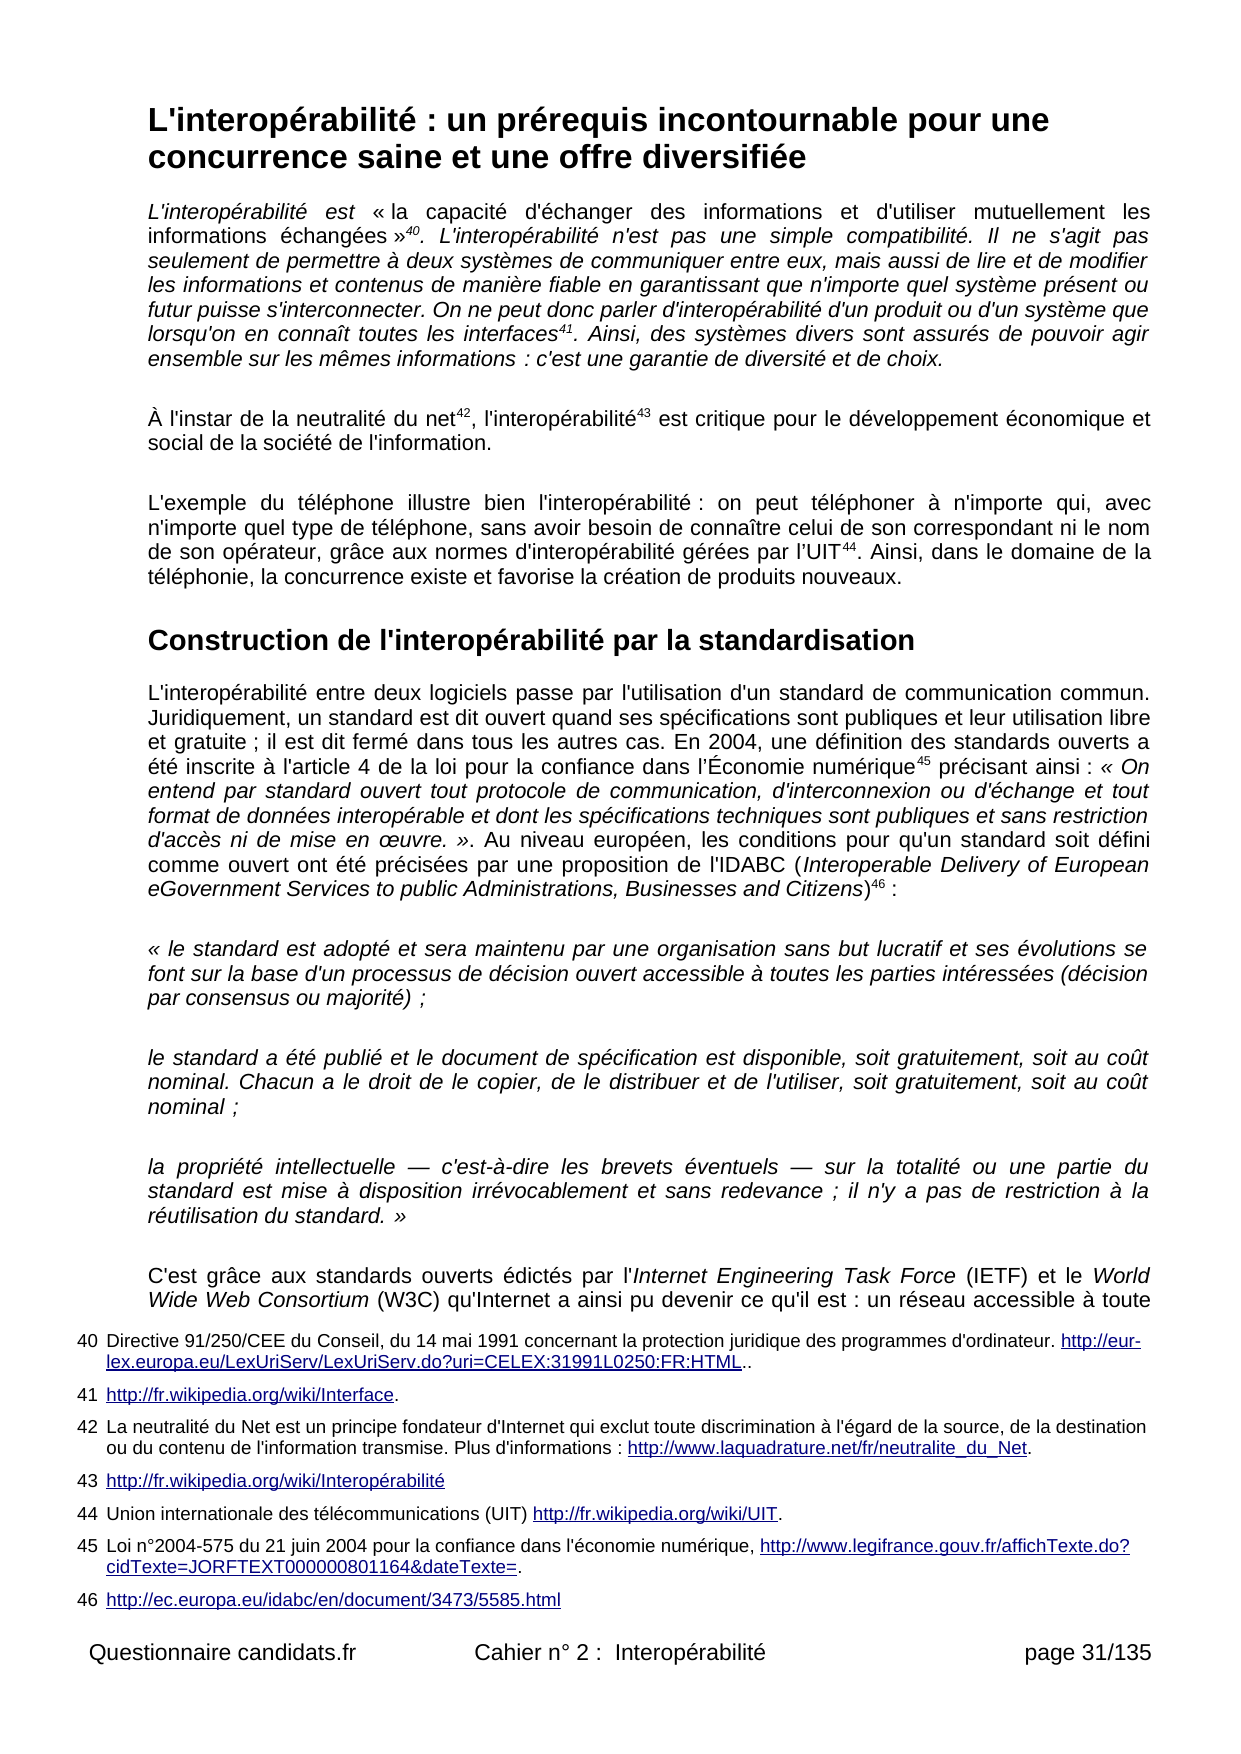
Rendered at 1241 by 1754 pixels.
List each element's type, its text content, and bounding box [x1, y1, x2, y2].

text « le standard est adopté et sera maintenu par une organisation sans but lucratif et ses évolutions se font sur la base d'un processus de décision ouvert accessible à toutes les parties intéressées (décision par consensus ou majorité) ; [148, 937, 1152, 1010]
text Union internationale des télécommunications (UIT) http://fr.wikipedia.org/wiki/UIT. [77, 1503, 1152, 1524]
text Directive 91/250/CEE du Conseil, du 14 mai 1991 concernant la protection juridique des programmes d'ordinateur. http://eur-lex.europa.eu/LexUriServ/LexUriServ.do?uri=CELEX:31991L0250:FR:HTML.. [77, 1330, 1152, 1372]
text http://fr.wikipedia.org/wiki/Interface. [77, 1384, 1152, 1405]
text la propriété intellectuelle — c'est-à-dire les brevets éventuels — sur la totalité ou une partie du standard est mise à disposition irrévocablement et sans redevance ; il n'y a pas de restriction à la réutilisation du standard. » [148, 1154, 1152, 1228]
text http://ec.europa.eu/idabc/en/document/3473/5585.html [77, 1589, 1152, 1610]
text Loi n°2004-575 du 21 juin 2004 pour la confiance dans l'économie numérique, http://www.legifrance.gouv.fr/affichTexte.do?cidTexte=JORFTEXT000000801164&dateTexte=. [77, 1536, 1152, 1578]
text L'interopérabilité est « la capacité d'échanger des informations et d'utiliser mutuellement les informations échangées ». L'interopérabilité n'est pas une simple compatibilité. Il ne s'agit pas seulement de permettre à deux systèmes de communiquer entre eux, mais aussi de lire et de modifier les informations et contenus de manière fiable en garantissant que n'importe quel système présent ou futur puisse s'interconnecter. On ne peut donc parler d'interopérabilité d'un produit ou d'un système que lorsqu'on en connaît toutes les interfaces. Ainsi, des systèmes divers sont assurés de pouvoir agir ensemble sur les mêmes informations : c'est une garantie de diversité et de choix. [148, 200, 1152, 371]
text L'interopérabilité entre deux logiciels passe par l'utilisation d'un standard de communication commun. Juridiquement, un standard est dit ouvert quand ses spécifications sont publiques et leur utilisation libre et gratuite ; il est dit fermé dans tous les autres cas. En 2004, une définition des standards ouverts a été inscrite à l'article 4 de la loi pour la confiance dans l’Économie numérique précisant ainsi : « On entend par standard ouvert tout protocole de communication, d'interconnexion ou d'échange et tout format de données interopérable et dont les spécifications techniques sont publiques et sans restriction d'accès ni de mise en œuvre. ». Au niveau européen, les conditions pour qu'un standard soit défini comme ouvert ont été précisées par une proposition de l'IDABC (Interoperable Delivery of European eGovernment Services to public Administrations, Businesses and Citizens) : [148, 681, 1152, 901]
text http://fr.wikipedia.org/wiki/Interopérabilité [77, 1470, 1152, 1491]
subtitle Construction de l'interopérabilité par la standardisation [148, 624, 1152, 657]
text La neutralité du Net est un principe fondateur d'Internet qui exclut toute discrimination à l'égard de la source, de la destination ou du contenu de l'information transmise. Plus d'informations : http://www.laquadrature.net/fr/neutralite_du_Net. [77, 1417, 1152, 1458]
text le standard a été publié et le document de spécification est disponible, soit gratuitement, soit au coût nominal. Chacun a le droit de le copier, de le distribuer et de l'utiliser, soit gratuitement, soit au coût nominal ; [148, 1046, 1152, 1119]
text C'est grâce aux standards ouverts édictés par l'Internet Engineering Task Force (IETF) et le World Wide Web Consortium (W3C) qu'Internet a ainsi pu devenir ce qu'il est : un réseau accessible à toute [148, 1263, 1152, 1312]
subtitle L'interopérabilité : un prérequis incontournable pour une concurrence saine et une offre diversifiée [148, 101, 1152, 176]
text À l'instar de la neutralité du net, l'interopérabilité est critique pour le développement économique et social de la société de l'information. [148, 406, 1152, 455]
text L'exemple du téléphone illustre bien l'interopérabilité : on peut téléphoner à n'importe qui, avec n'importe quel type de téléphone, sans avoir besoin de connaître celui de son correspondant ni le nom de son opérateur, grâce aux normes d'interopérabilité gérées par l’UIT. Ainsi, dans le domaine de la téléphonie, la concurrence existe et favorise la création de produits nouveaux. [148, 491, 1152, 589]
